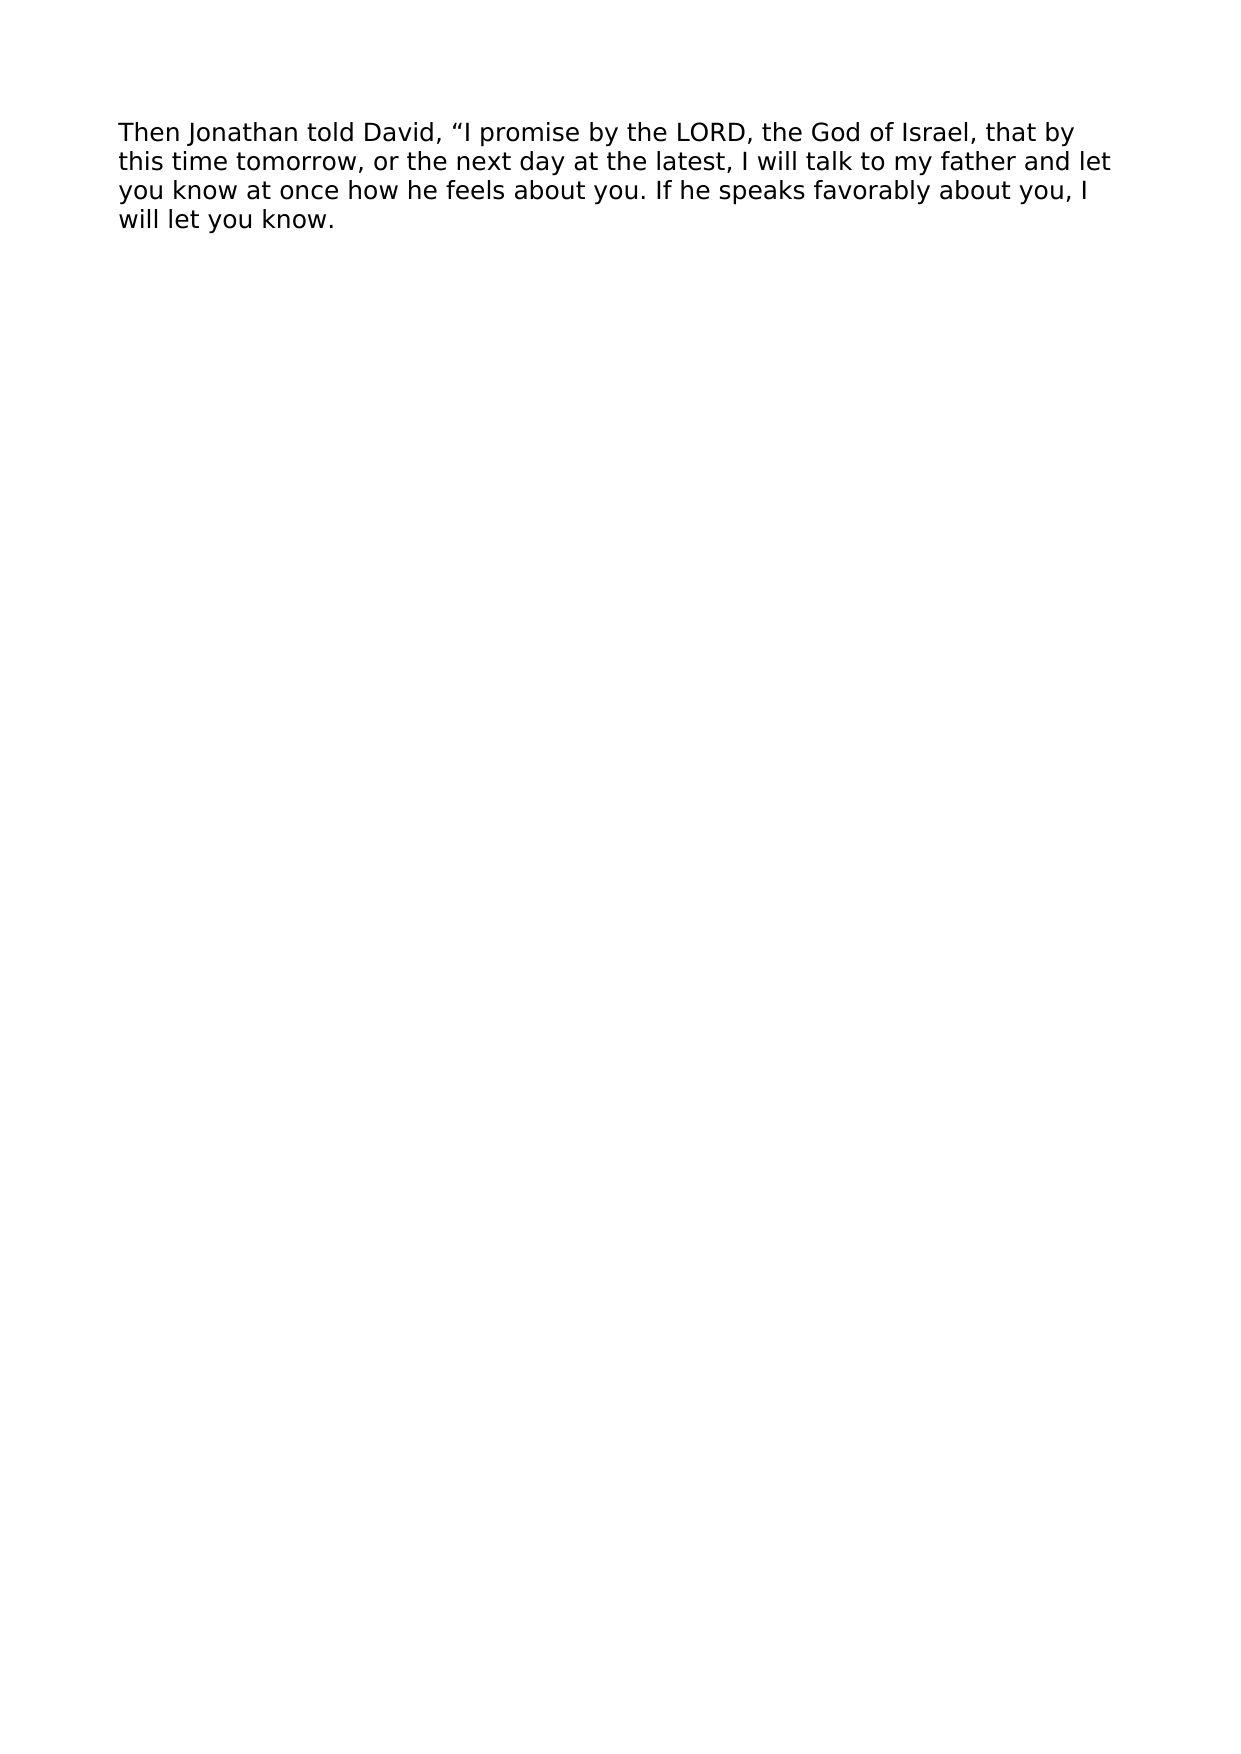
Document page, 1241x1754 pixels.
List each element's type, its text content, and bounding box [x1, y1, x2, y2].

text Then Jonathan told David, “I promise by the LORD, the God of Israel, that by this time tomorrow, or the next day at the latest, I will talk to my father and let you know at once how he feels about you. If he speaks favorably about you, I will let you know. [118, 118, 1122, 235]
